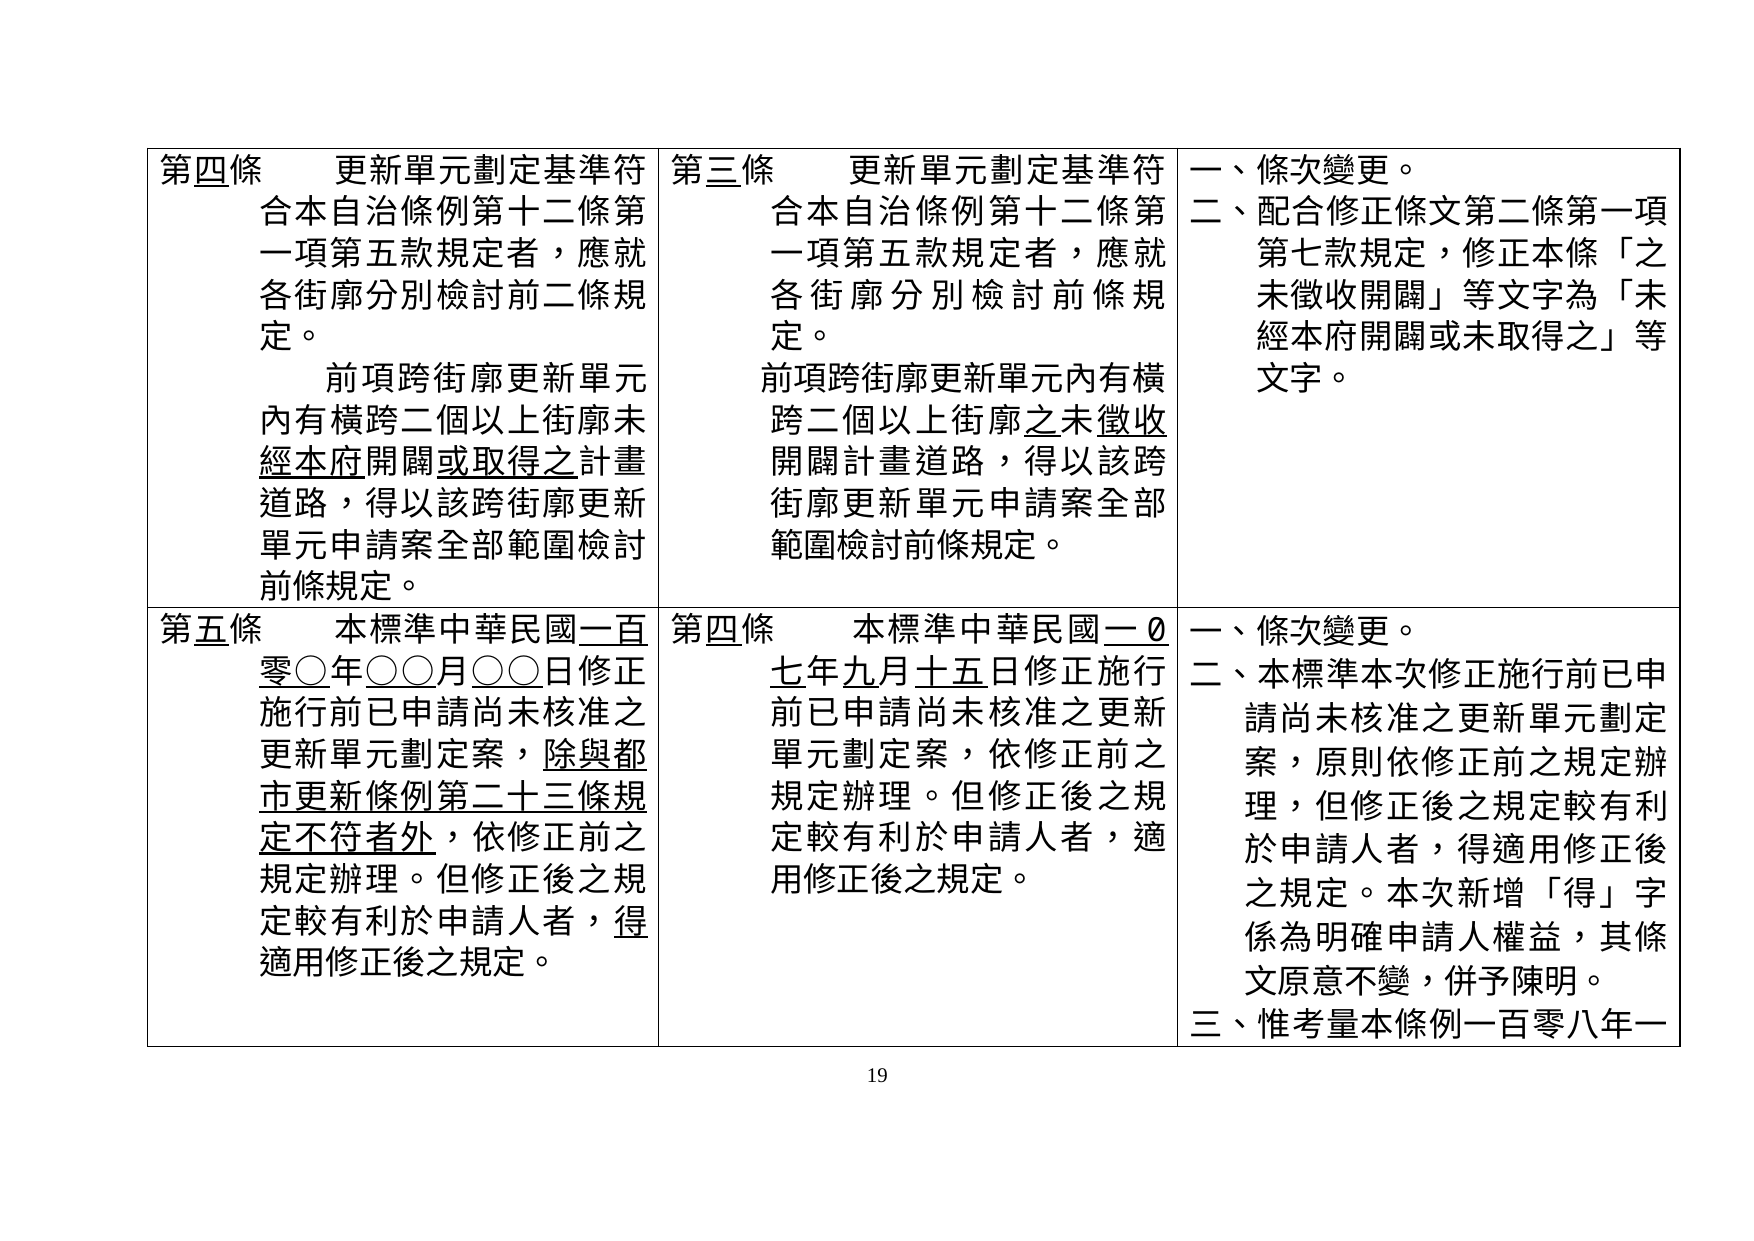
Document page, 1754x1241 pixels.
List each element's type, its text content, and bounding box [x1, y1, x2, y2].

table_cell 第四條 更新單元劃定基準符合本自治條例第十二條第一項第五款規定者，應就各街廓分別檢討前二條規定。 前項跨街廓更新單元內有橫跨二個以上街廓未經本府開闢或取得之計畫道路，得以該跨街廓更新單元申請案全部範圍檢討前條規定。 [148, 149, 658, 607]
table_cell 第三條 更新單元劃定基準符合本自治條例第十二條第一項第五款規定者，應就各街廓分別檢討前條規定。 前項跨街廓更新單元內有橫跨二個以上街廓之未徵收開闢計畫道路，得以該跨街廓更新單元申請案全部範圍檢討前條規定。 [659, 149, 1177, 607]
table_cell 第五條 本標準中華民國一百零○年○○月○○日修正施行前已申請尚未核准之更新單元劃定案，除與都市更新條例第二十三條規定不符者外，依修正前之規定辦理。但修正後之規定較有利於申請人者，得適用修正後之規定。 [148, 608, 658, 1046]
table_cell 一、條次變更。 二、配合修正條文第二條第一項第七款規定，修正本條「之未徵收開闢」等文字為「未經本府開闢或未取得之」等文字。 [1178, 149, 1679, 607]
table_cell 第四條 本標準中華民國一0七年九月十五日修正施行前已申請尚未核准之更新單元劃定案，依修正前之規定辦理。但修正後之規定較有利於申請人者，適用修正後之規定。 [659, 608, 1177, 1046]
table_cell 一、條次變更。 二、本標準本次修正施行前已申請尚未核准之更新單元劃定案，原則依修正前之規定辦理，但修正後之規定較有利於申請人者，得適用修正後之規定。本次新增「得」字係為明確申請人權益，其條文原意不變，併予陳明。 三、惟考量本條例一百零八年一 [1178, 608, 1679, 1046]
